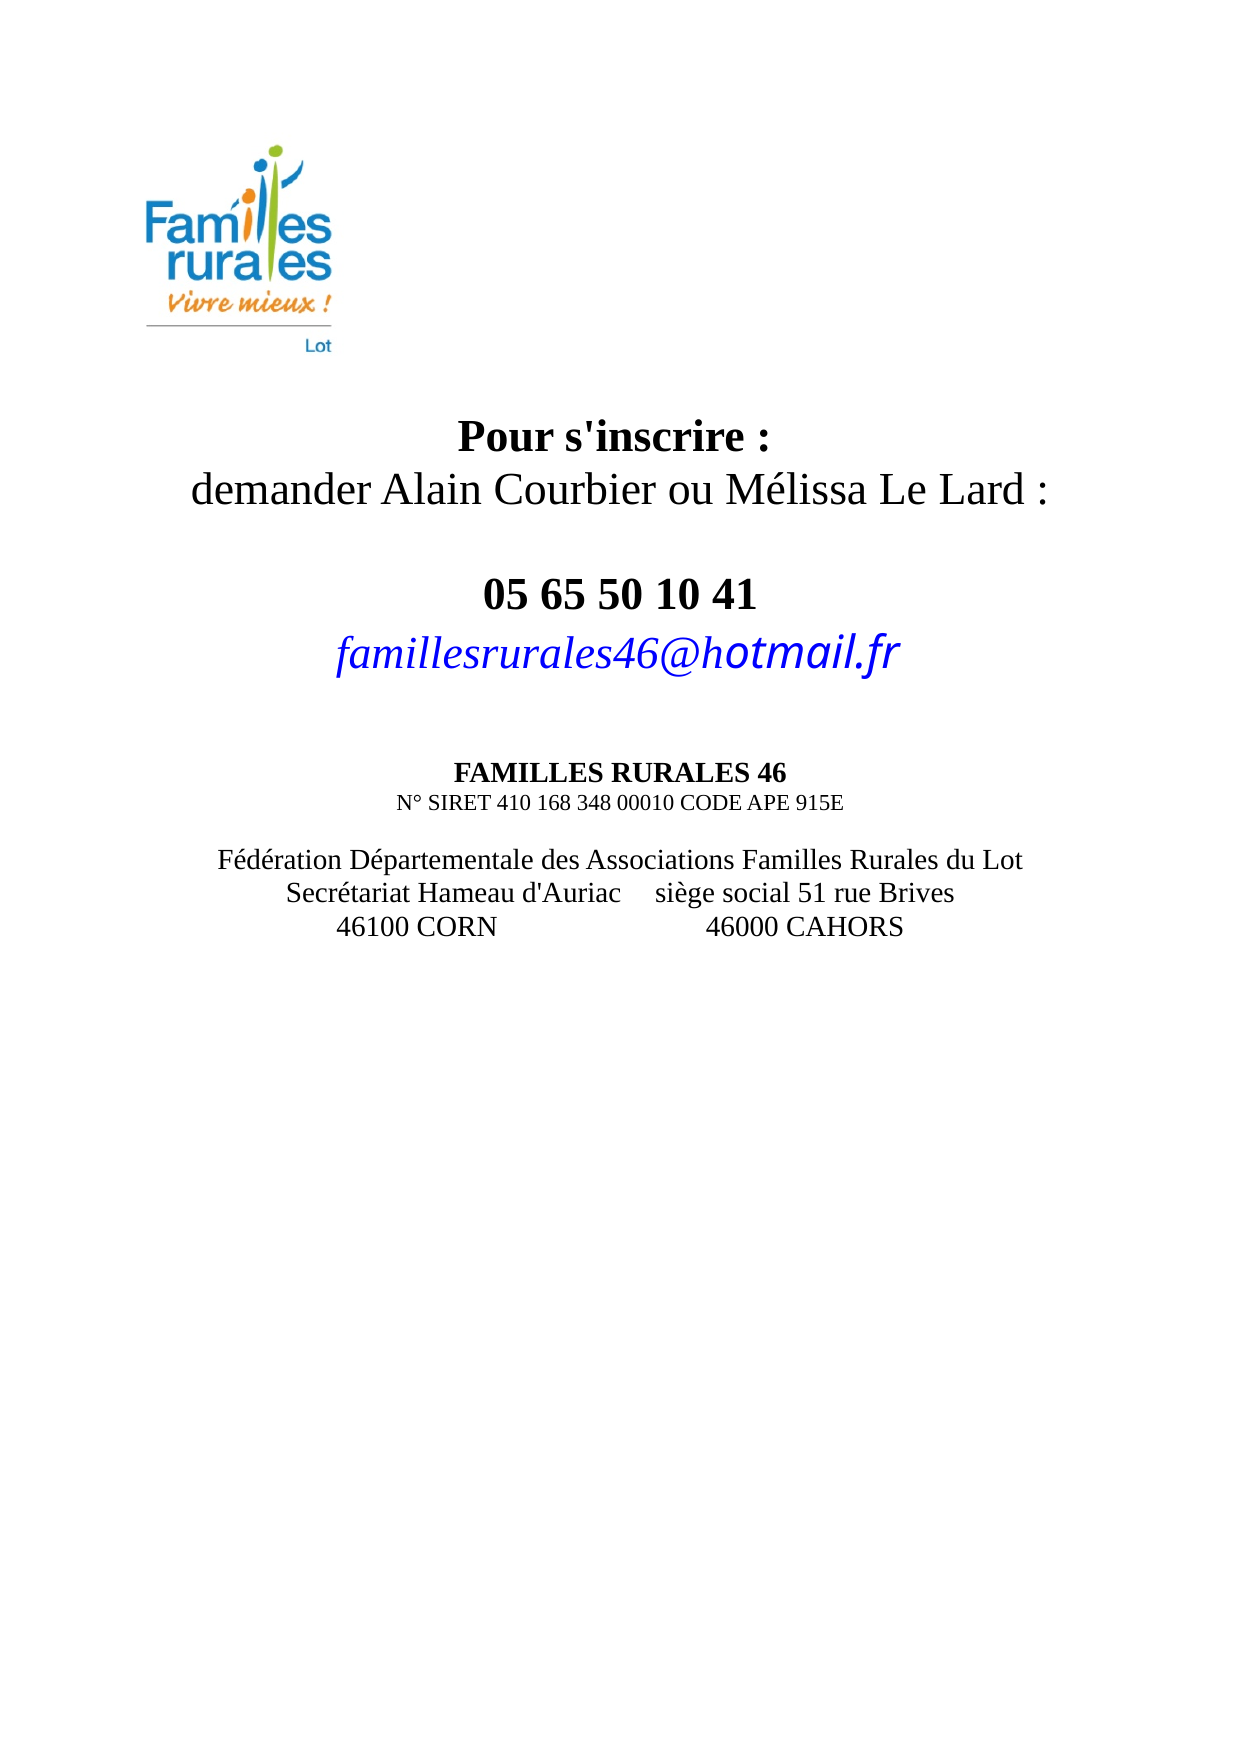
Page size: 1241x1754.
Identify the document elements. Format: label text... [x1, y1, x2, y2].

text Secrétariat Hameau d'Auriac siège social 51 rue Brives [118, 875, 1122, 909]
text N° SIRET 410 168 348 00010 CODE APE 915E [118, 789, 1122, 815]
text 05 65 50 10 41 [118, 567, 1122, 619]
text famillesrurales46@hotmail.fr [118, 619, 1122, 682]
text Fédération Départementale des Associations Familles Rurales du Lot [118, 842, 1122, 875]
text Pour s'inscrire : [118, 409, 1122, 461]
picture [119, 119, 358, 379]
text demander Alain Courbier ou Mélissa Le Lard : [118, 461, 1122, 514]
text 46100 CORN 46000 CAHORS [118, 909, 1122, 942]
text FAMILLES RURALES 46 [118, 756, 1122, 789]
